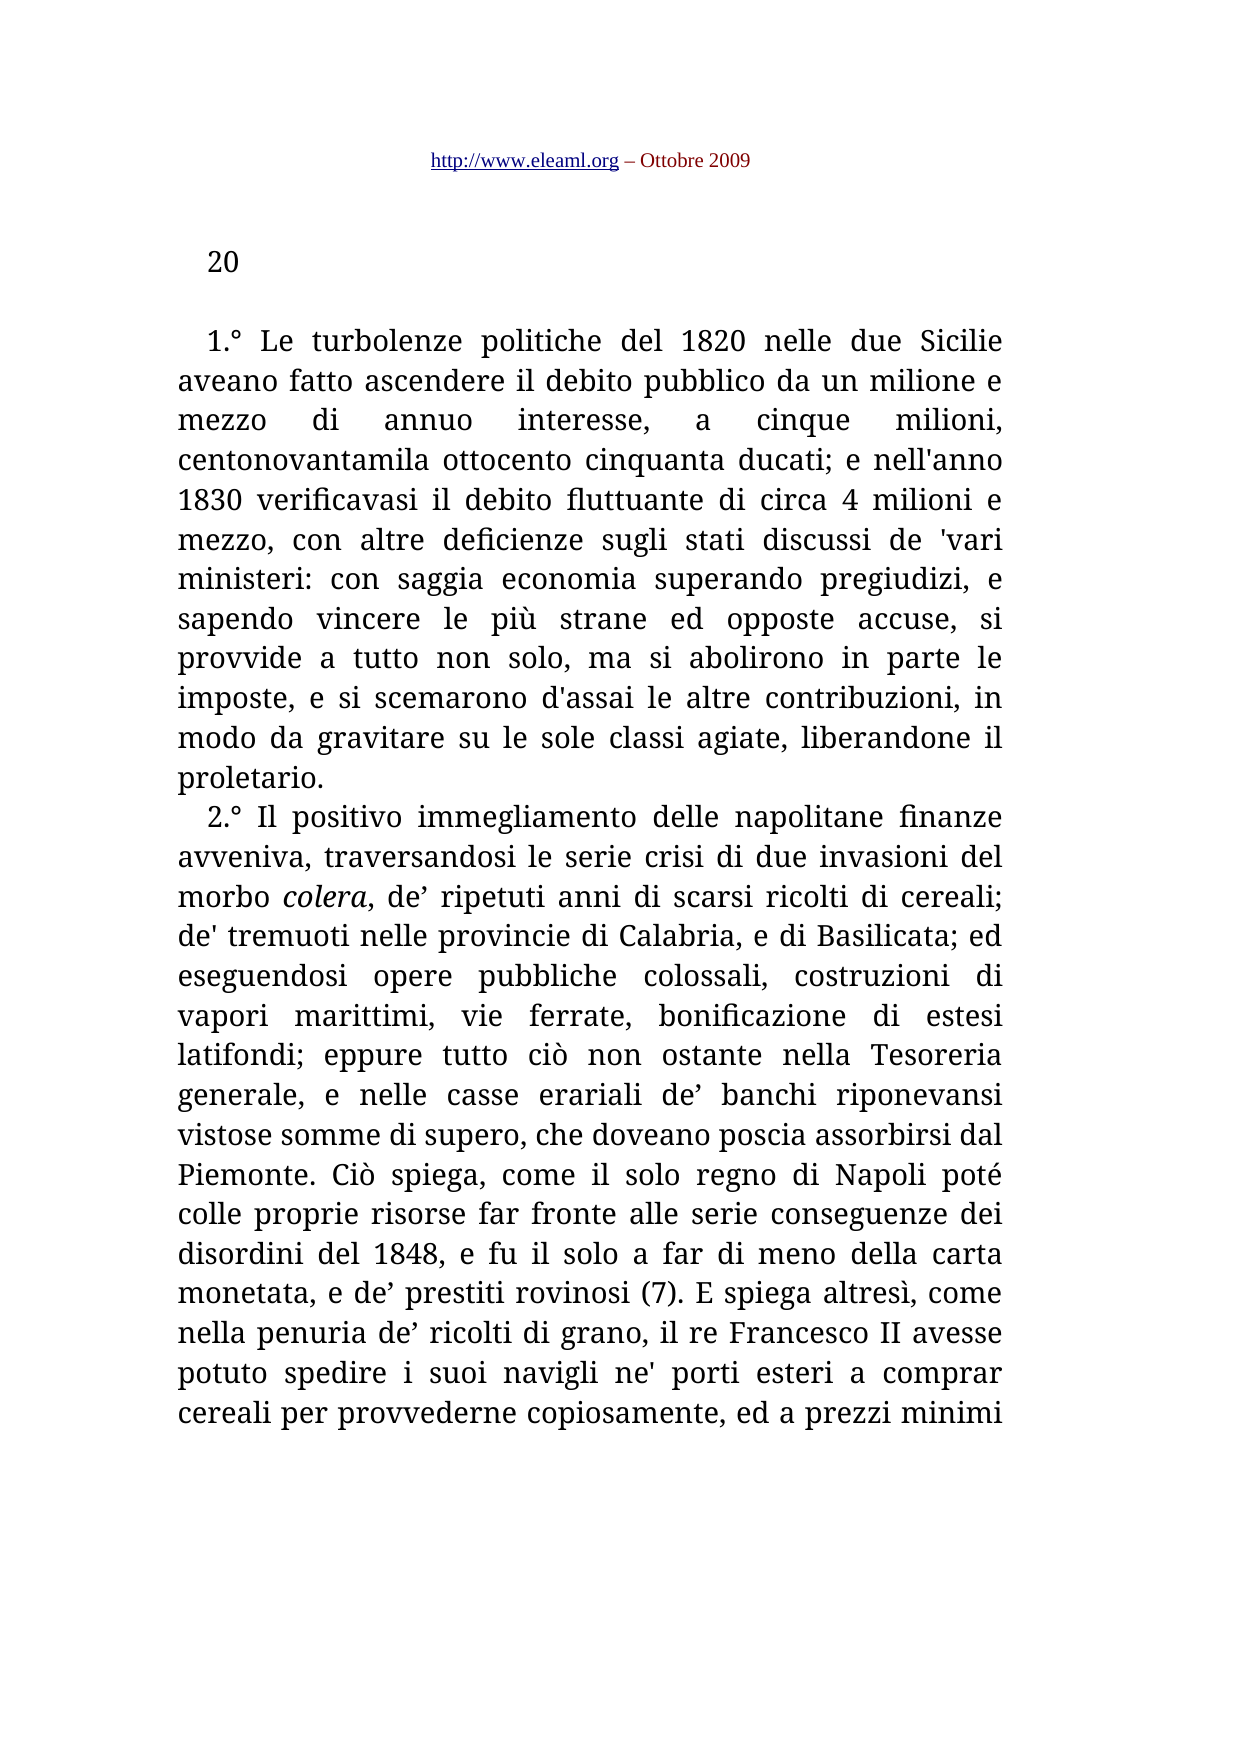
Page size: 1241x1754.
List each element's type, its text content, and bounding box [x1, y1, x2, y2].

text 2.° Il positivo immegliamento delle napolitane finanze avveniva, traversandosi le serie crisi di due invasioni del morbo colera, de’ ripetuti anni di scarsi ricolti di cereali; de' tremuoti nelle provincie di Calabria, e di Basilicata; ed eseguendosi opere pubbliche colossali, costruzioni di vapori marittimi, vie ferrate, bonificazione di estesi latifondi; eppure tutto ciò non ostante nella Tesoreria generale, e nelle casse erariali de’ banchi riponevansi vistose somme di supero, che doveano poscia assorbirsi dal Piemonte. Ciò spiega, come il solo regno di Napoli poté colle proprie risorse far fronte alle serie conseguenze dei disordini del 1848, e fu il solo a far di meno della carta monetata, e de’ prestiti rovinosi (7). E spiega altresì, come nella penuria de’ ricolti di grano, il re Francesco II avesse potuto spedire i suoi navigli ne' porti esteri a comprar cereali per provvederne copiosamente, ed a prezzi minimi [177, 797, 1004, 1432]
text 1.° Le turbolenze politiche del 1820 nelle due Sicilie aveano fatto ascendere il debito pubblico da un milione e mezzo di annuo interesse, a cinque milioni, centonovantamila ottocento cinquanta ducati; e nell'anno 1830 verificavasi il debito fluttuante di circa 4 milioni e mezzo, con altre deficienze sugli stati discussi de 'vari ministeri: con saggia economia superando pregiudizi, e sapendo vincere le più strane ed opposte accuse, si provvide a tutto non solo, ma si abolirono in parte le imposte, e si scemarono d'assai le altre contribuzioni, in modo da gravitare su le sole classi agiate, liberandone il proletario. [177, 320, 1004, 797]
text 20 [177, 241, 1004, 281]
